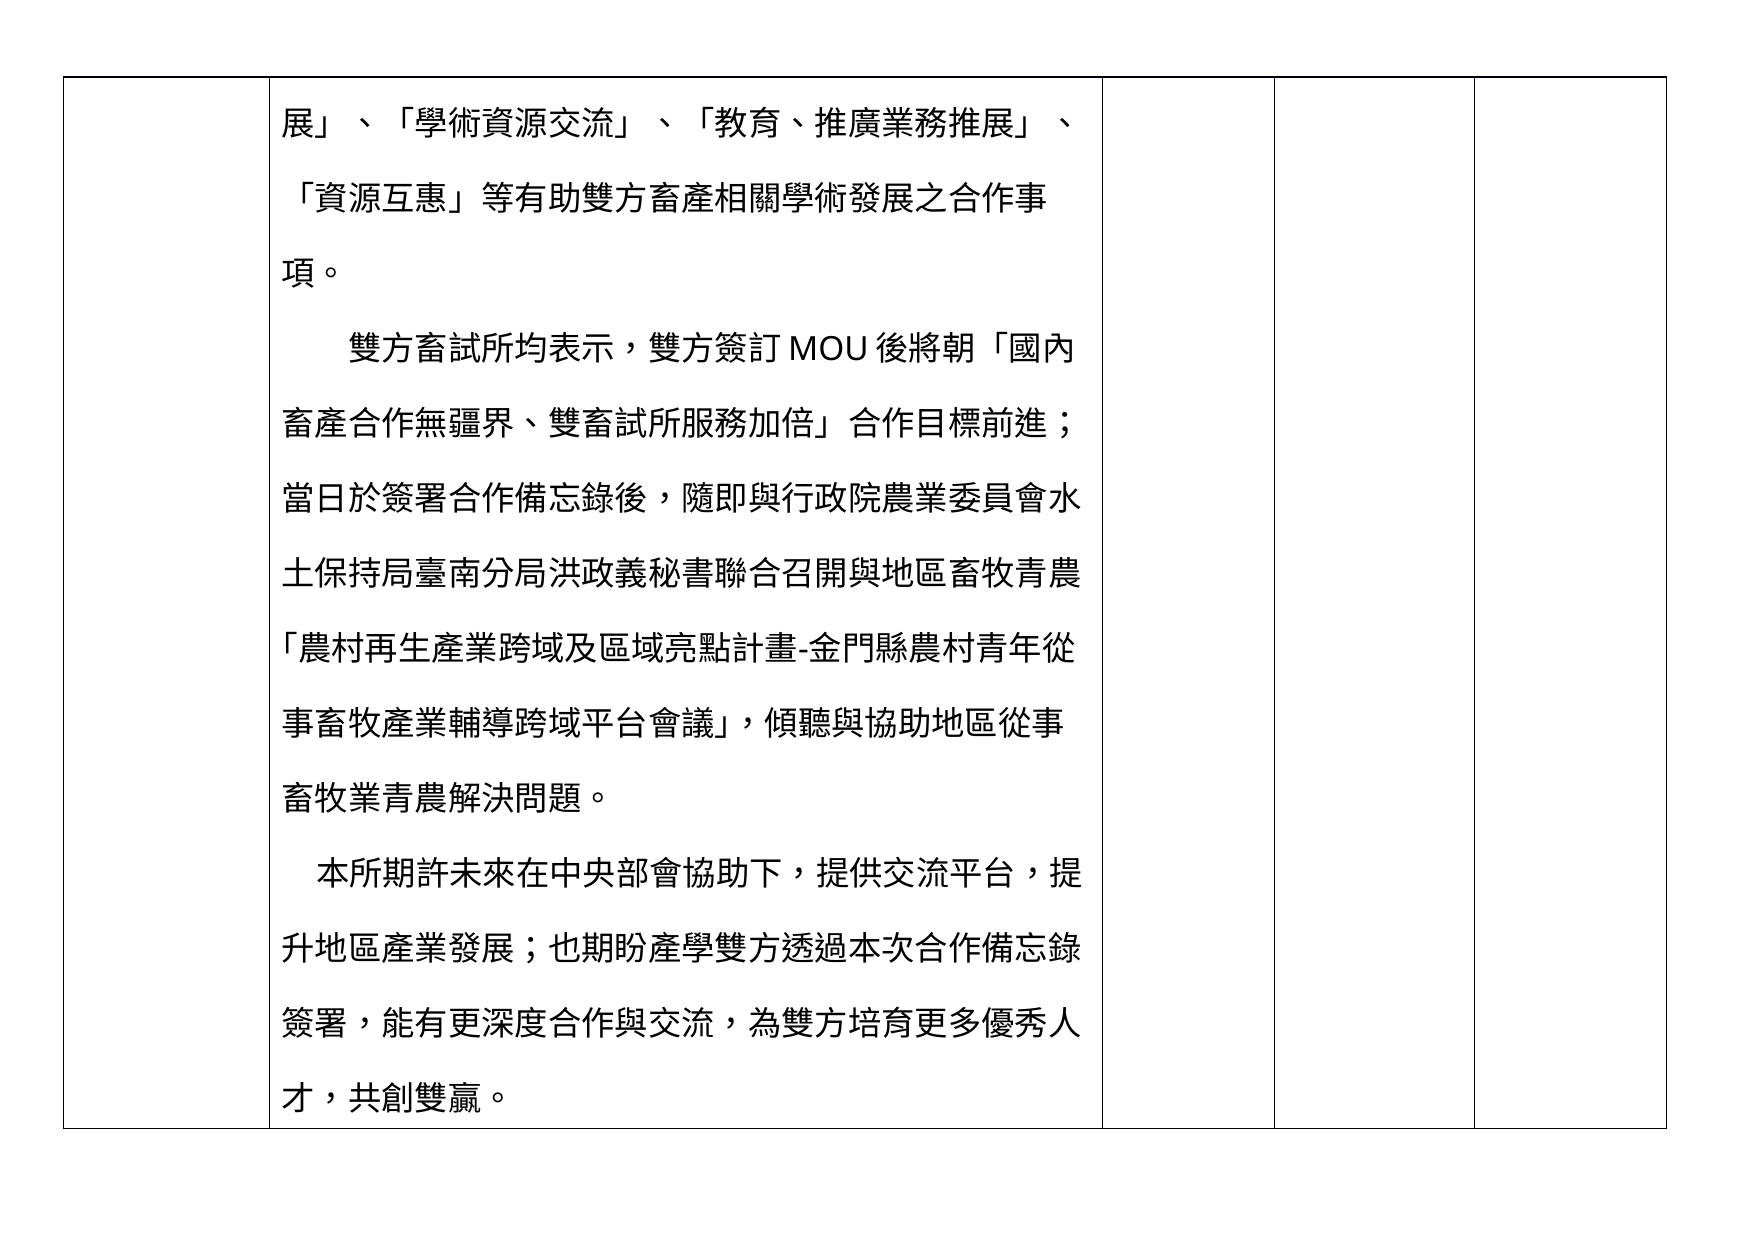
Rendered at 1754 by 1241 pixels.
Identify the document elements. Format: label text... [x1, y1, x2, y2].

table_cell [1475, 78, 1666, 1127]
table_cell [1103, 78, 1274, 1127]
table_cell [1275, 78, 1474, 1127]
table_cell [64, 78, 269, 1127]
table_cell 展」、「學術資源交流」、「教育、推廣業務推展」、「資源互惠」等有助雙方畜產相關學術發展之合作事項。 雙方畜試所均表示，雙方簽訂MOU後將朝「國內畜產合作無疆界、雙畜試所服務加倍」合作目標前進；當日於簽署合作備忘錄後，隨即與行政院農業委員會水土保持局臺南分局洪政義秘書聯合召開與地區畜牧青農｢農村再生產業跨域及區域亮點計畫-金門縣農村青年從事畜牧產業輔導跨域平台會議｣，傾聽與協助地區從事畜牧業青農解決問題。 本所期許未來在中央部會協助下，提供交流平台，提升地區產業發展；也期盼產學雙方透過本次合作備忘錄簽署，能有更深度合作與交流，為雙方培育更多優秀人才，共創雙贏。 [270, 78, 1102, 1127]
